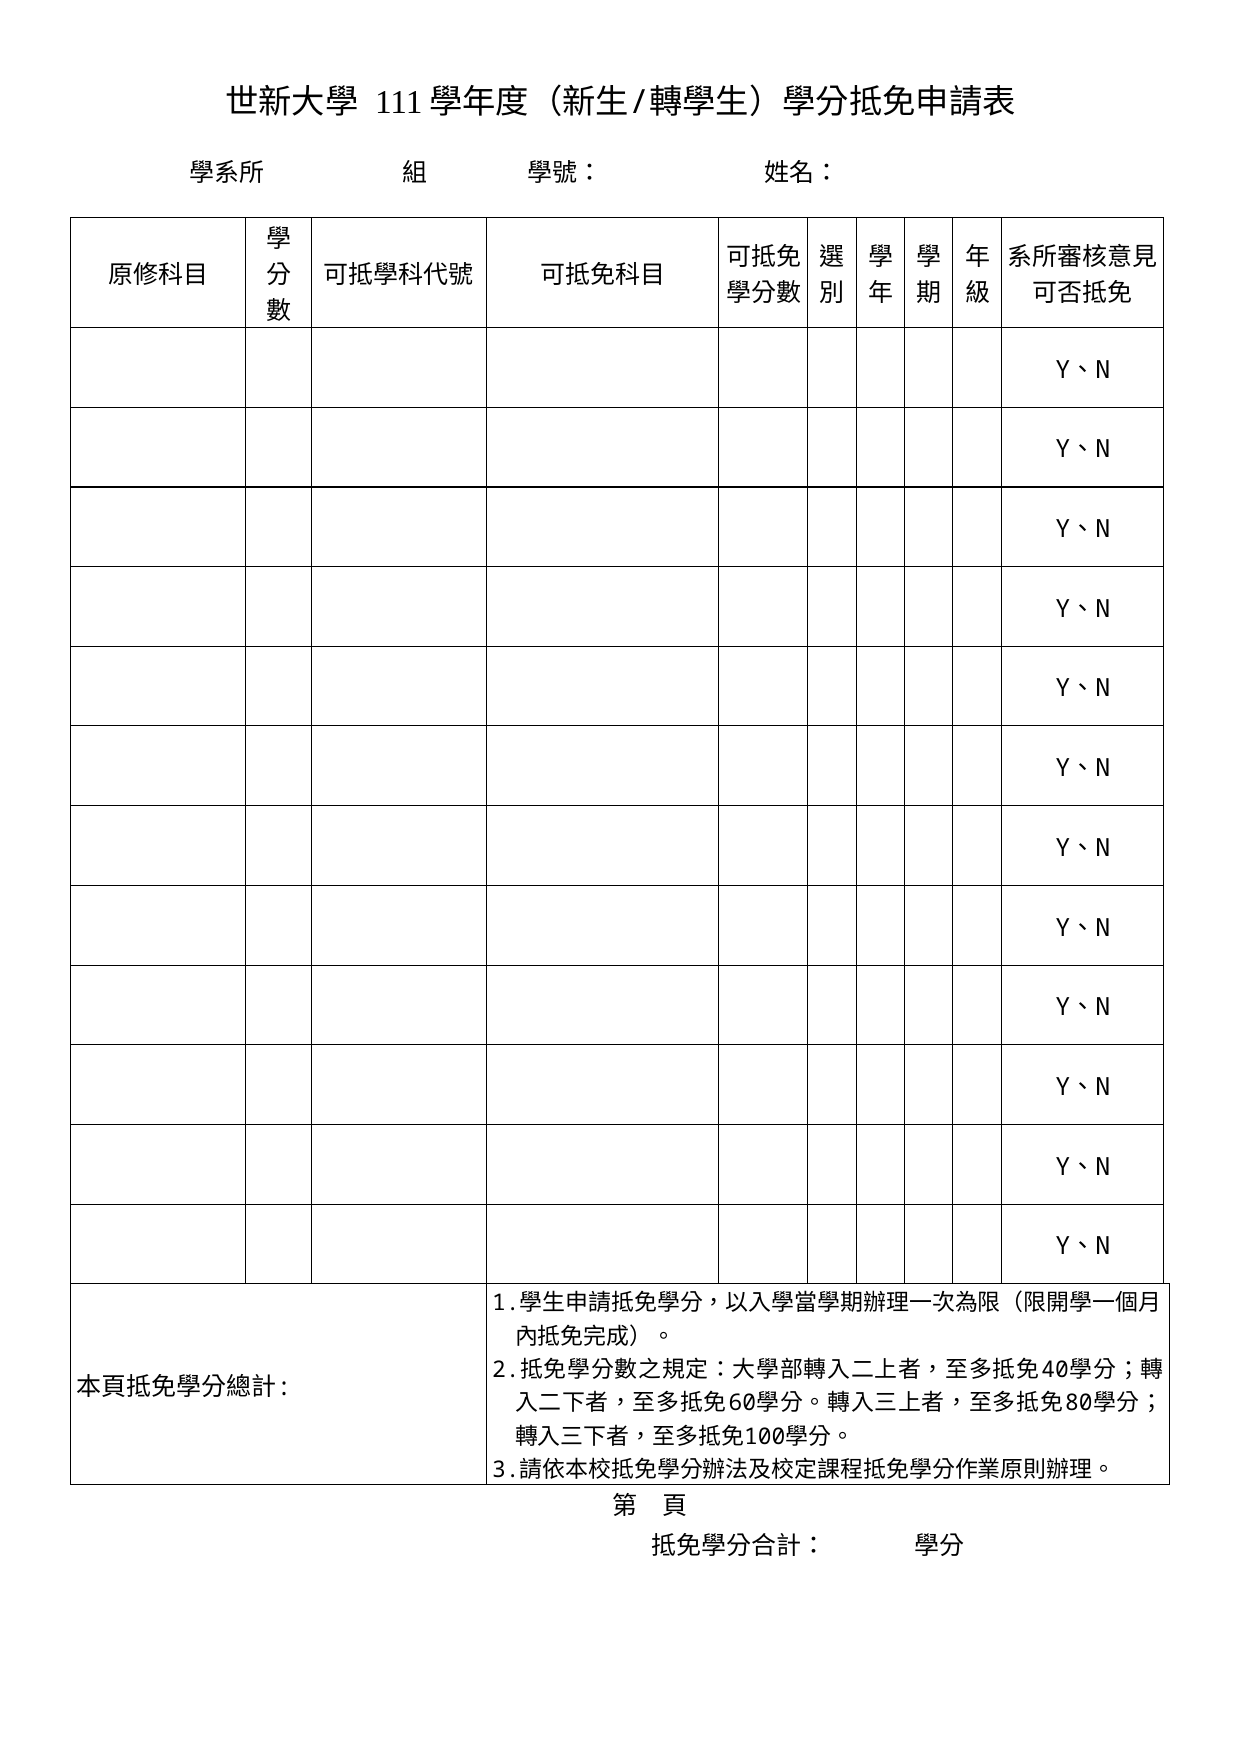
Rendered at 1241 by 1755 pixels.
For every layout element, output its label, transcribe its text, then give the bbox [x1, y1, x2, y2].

table_cell [857, 886, 904, 964]
table_header 系所審核意見 可否抵免 [1002, 218, 1163, 327]
table_cell [1164, 885, 1169, 964]
table_cell [905, 806, 952, 885]
table_cell [246, 488, 311, 566]
table_header 可抵學科代號 [312, 218, 486, 327]
table_cell [246, 408, 311, 486]
table_cell Y、N [1002, 408, 1163, 486]
table_cell [953, 408, 1001, 486]
table_cell [246, 567, 311, 646]
table_cell [312, 966, 486, 1044]
table_cell [719, 886, 807, 964]
table_cell [905, 886, 952, 964]
table_cell [71, 806, 245, 885]
table_cell [312, 1125, 486, 1203]
table_header 學年 [857, 218, 904, 327]
table_cell [312, 567, 486, 646]
table_cell [808, 328, 856, 407]
table_header 學期 [905, 218, 952, 327]
table_cell [71, 408, 245, 486]
table_cell [808, 966, 856, 1044]
table_cell [905, 726, 952, 805]
table_cell [808, 886, 856, 964]
table_cell [905, 1045, 952, 1124]
table_cell [857, 1045, 904, 1124]
table_cell [808, 806, 856, 885]
table_cell [487, 966, 718, 1044]
table_cell [487, 886, 718, 964]
table_cell Y、N [1002, 488, 1163, 566]
table_header 可抵免 學分數 [719, 218, 807, 327]
table_cell [71, 886, 245, 964]
table_cell [487, 647, 718, 725]
table_cell [719, 328, 807, 407]
table_cell [312, 1045, 486, 1124]
table_cell [905, 408, 952, 486]
table_cell [246, 806, 311, 885]
table_cell [719, 1205, 807, 1283]
table_cell [719, 567, 807, 646]
table_cell [857, 488, 904, 566]
table_header 學 分 數 [246, 218, 311, 327]
table_cell [312, 726, 486, 805]
table_cell [719, 1045, 807, 1124]
table_cell [312, 806, 486, 885]
table_cell [857, 567, 904, 646]
table_cell [1164, 805, 1169, 885]
table_cell [905, 328, 952, 407]
table_cell [246, 328, 311, 407]
table_cell [953, 1125, 1001, 1203]
table_cell [857, 1205, 904, 1283]
table_cell [1164, 1124, 1169, 1203]
table_cell [487, 488, 718, 566]
text 世新大學 111學年度（新生/轉學生）學分抵免申請表 [71, 75, 1169, 123]
table_cell [312, 328, 486, 407]
table_cell [71, 1045, 245, 1124]
table_cell [808, 1045, 856, 1124]
text 第 頁 [71, 1485, 1169, 1521]
table_cell [953, 726, 1001, 805]
table_cell [719, 806, 807, 885]
table_cell Y、N [1002, 966, 1163, 1044]
table_cell [857, 408, 904, 486]
table_cell [905, 488, 952, 566]
table_header 選別 [808, 218, 856, 327]
table_cell Y、N [1002, 647, 1163, 725]
table_cell [487, 1125, 718, 1203]
table_cell Y、N [1002, 1125, 1163, 1203]
table_header 年級 [953, 218, 1001, 327]
table_cell [312, 408, 486, 486]
table_cell [808, 408, 856, 486]
table_cell [953, 488, 1001, 566]
table_cell Y、N [1002, 567, 1163, 646]
table_cell [857, 966, 904, 1044]
table_cell Y、N [1002, 726, 1163, 805]
table_header [1164, 217, 1169, 327]
table_cell [246, 886, 311, 964]
table_cell [312, 488, 486, 566]
table_cell [1164, 486, 1169, 566]
table_cell [953, 328, 1001, 407]
table_cell [246, 966, 311, 1044]
table_cell Y、N [1002, 806, 1163, 885]
table_cell 1.學生申請抵免學分，以入學當學期辦理一次為限（限開學一個月內抵免完成）。 2.抵免學分數之規定：大學部轉入二上者，至多抵免40學分；轉入二下者，至多抵免60學分。轉入三上者，至多抵免80學分；轉入三下者，至多抵免100學分。 3.請依本校抵免學分辦法及校定課程抵免學分作業原則辦理。 [487, 1284, 1169, 1484]
table_cell [905, 1125, 952, 1203]
table_cell [953, 1045, 1001, 1124]
table_cell [808, 647, 856, 725]
table_cell [719, 488, 807, 566]
table_cell [1164, 327, 1169, 407]
table_cell [487, 726, 718, 805]
table_cell [953, 886, 1001, 964]
table_cell [808, 1205, 856, 1283]
table_cell [1164, 725, 1169, 805]
table_cell [1164, 407, 1169, 486]
table_cell [71, 328, 245, 407]
text 抵免學分合計： 學分 [71, 1521, 1169, 1563]
table_cell Y、N [1002, 886, 1163, 964]
table_cell Y、N [1002, 1045, 1163, 1124]
table_cell [487, 328, 718, 407]
table_cell [71, 1205, 245, 1283]
table_cell [719, 1125, 807, 1203]
table_cell [71, 488, 245, 566]
table_cell [1164, 1044, 1169, 1124]
table_cell [1164, 646, 1169, 725]
table_cell [1164, 965, 1169, 1044]
table_cell [487, 1045, 718, 1124]
table_cell [857, 726, 904, 805]
table_cell [719, 408, 807, 486]
table_cell [953, 806, 1001, 885]
table_cell [808, 488, 856, 566]
table_cell [905, 647, 952, 725]
table_cell [487, 408, 718, 486]
table_cell [719, 966, 807, 1044]
table_cell [857, 806, 904, 885]
table_cell [905, 567, 952, 646]
table_cell [71, 1125, 245, 1203]
table_cell [953, 966, 1001, 1044]
table_cell [857, 328, 904, 407]
table_cell Y、N [1002, 1205, 1163, 1283]
table_cell [246, 726, 311, 805]
table_cell [246, 1125, 311, 1203]
table_cell [71, 726, 245, 805]
table_cell [71, 966, 245, 1044]
table_cell [487, 806, 718, 885]
table_cell [71, 647, 245, 725]
table_cell [312, 1205, 486, 1283]
table_cell [487, 1205, 718, 1283]
table_cell [808, 726, 856, 805]
text 學系所 組 學號： 姓名： [71, 152, 1169, 188]
table_header 可抵免科目 [487, 218, 718, 327]
table_cell [857, 647, 904, 725]
table_cell Y、N [1002, 328, 1163, 407]
table_cell [246, 647, 311, 725]
table_cell [487, 567, 718, 646]
table_cell [246, 1045, 311, 1124]
table_cell [857, 1125, 904, 1203]
table_cell [719, 726, 807, 805]
table_cell [246, 1205, 311, 1283]
table_cell [312, 886, 486, 964]
table_cell [312, 647, 486, 725]
table_cell [905, 1205, 952, 1283]
table_cell [808, 1125, 856, 1203]
table_cell [953, 647, 1001, 725]
table_cell [1164, 1204, 1169, 1283]
table_cell [71, 567, 245, 646]
table_cell 本頁抵免學分總計: [71, 1284, 486, 1484]
table_cell [905, 966, 952, 1044]
table_cell [953, 567, 1001, 646]
table_cell [808, 567, 856, 646]
table_cell [719, 647, 807, 725]
table_header 原修科目 [71, 218, 245, 327]
table_cell [1164, 566, 1169, 646]
table_cell [953, 1205, 1001, 1283]
